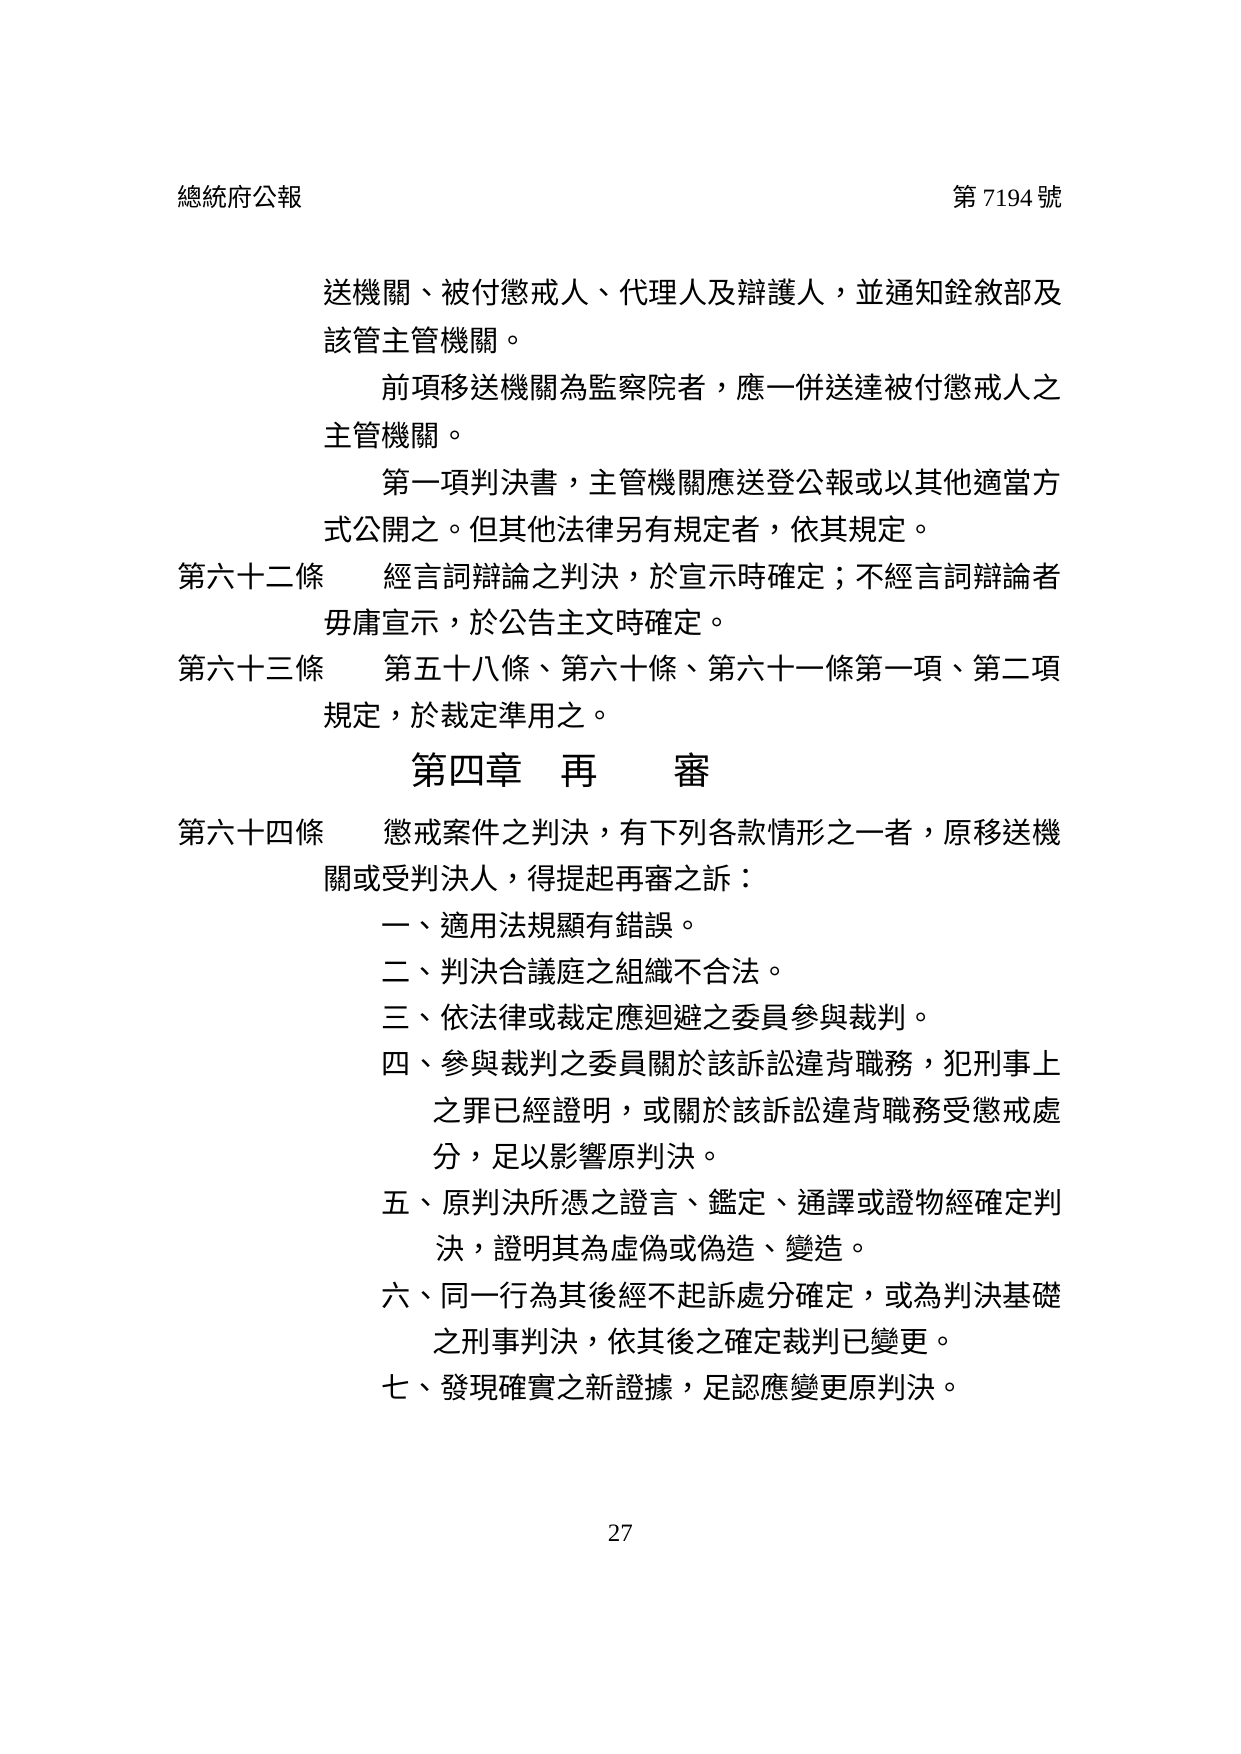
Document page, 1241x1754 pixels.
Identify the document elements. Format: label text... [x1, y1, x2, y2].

text 第四章 再 審 [411, 748, 1063, 794]
text 第一項判決書，主管機關應送登公報或以其他適當方式公開之。但其他法律另有規定者，依其規定。 [323, 455, 1063, 550]
text 送機關、被付懲戒人、代理人及辯護人，並通知銓敘部及該管主管機關。 [177, 266, 1063, 361]
text 四、參與裁判之委員關於該訴訟違背職務，犯刑事上之罪已經證明，或關於該訴訟違背職務受懲戒處分，足以影響原判決。 [381, 1038, 1063, 1176]
text 七、發現確實之新證據，足認應變更原判決。 [381, 1361, 1063, 1408]
text 二、判決合議庭之組織不合法。 [381, 945, 1063, 991]
text 一、適用法規顯有錯誤。 [381, 899, 1063, 945]
text 六、同一行為其後經不起訴處分確定，或為判決基礎之刑事判決，依其後之確定裁判已變更。 [381, 1269, 1063, 1361]
text 前項移送機關為監察院者，應一併送達被付懲戒人之主管機關。 [323, 361, 1063, 455]
text 三、依法律或裁定應迴避之委員參與裁判。 [381, 991, 1063, 1038]
text 第六十二條 經言詞辯論之判決，於宣示時確定；不經言詞辯論者，毋庸宣示，於公告主文時確定。 [177, 550, 1063, 643]
text 五、原判決所憑之證言、鑑定、通譯或證物經確定判決，證明其為虛偽或偽造、變造。 [381, 1176, 1063, 1269]
text 第六十三條 第五十八條、第六十條、第六十一條第一項、第二項規定，於裁定準用之。 [177, 643, 1063, 735]
text 第六十四條 懲戒案件之判決，有下列各款情形之一者，原移送機關或受判決人，得提起再審之訴： [177, 806, 1063, 899]
